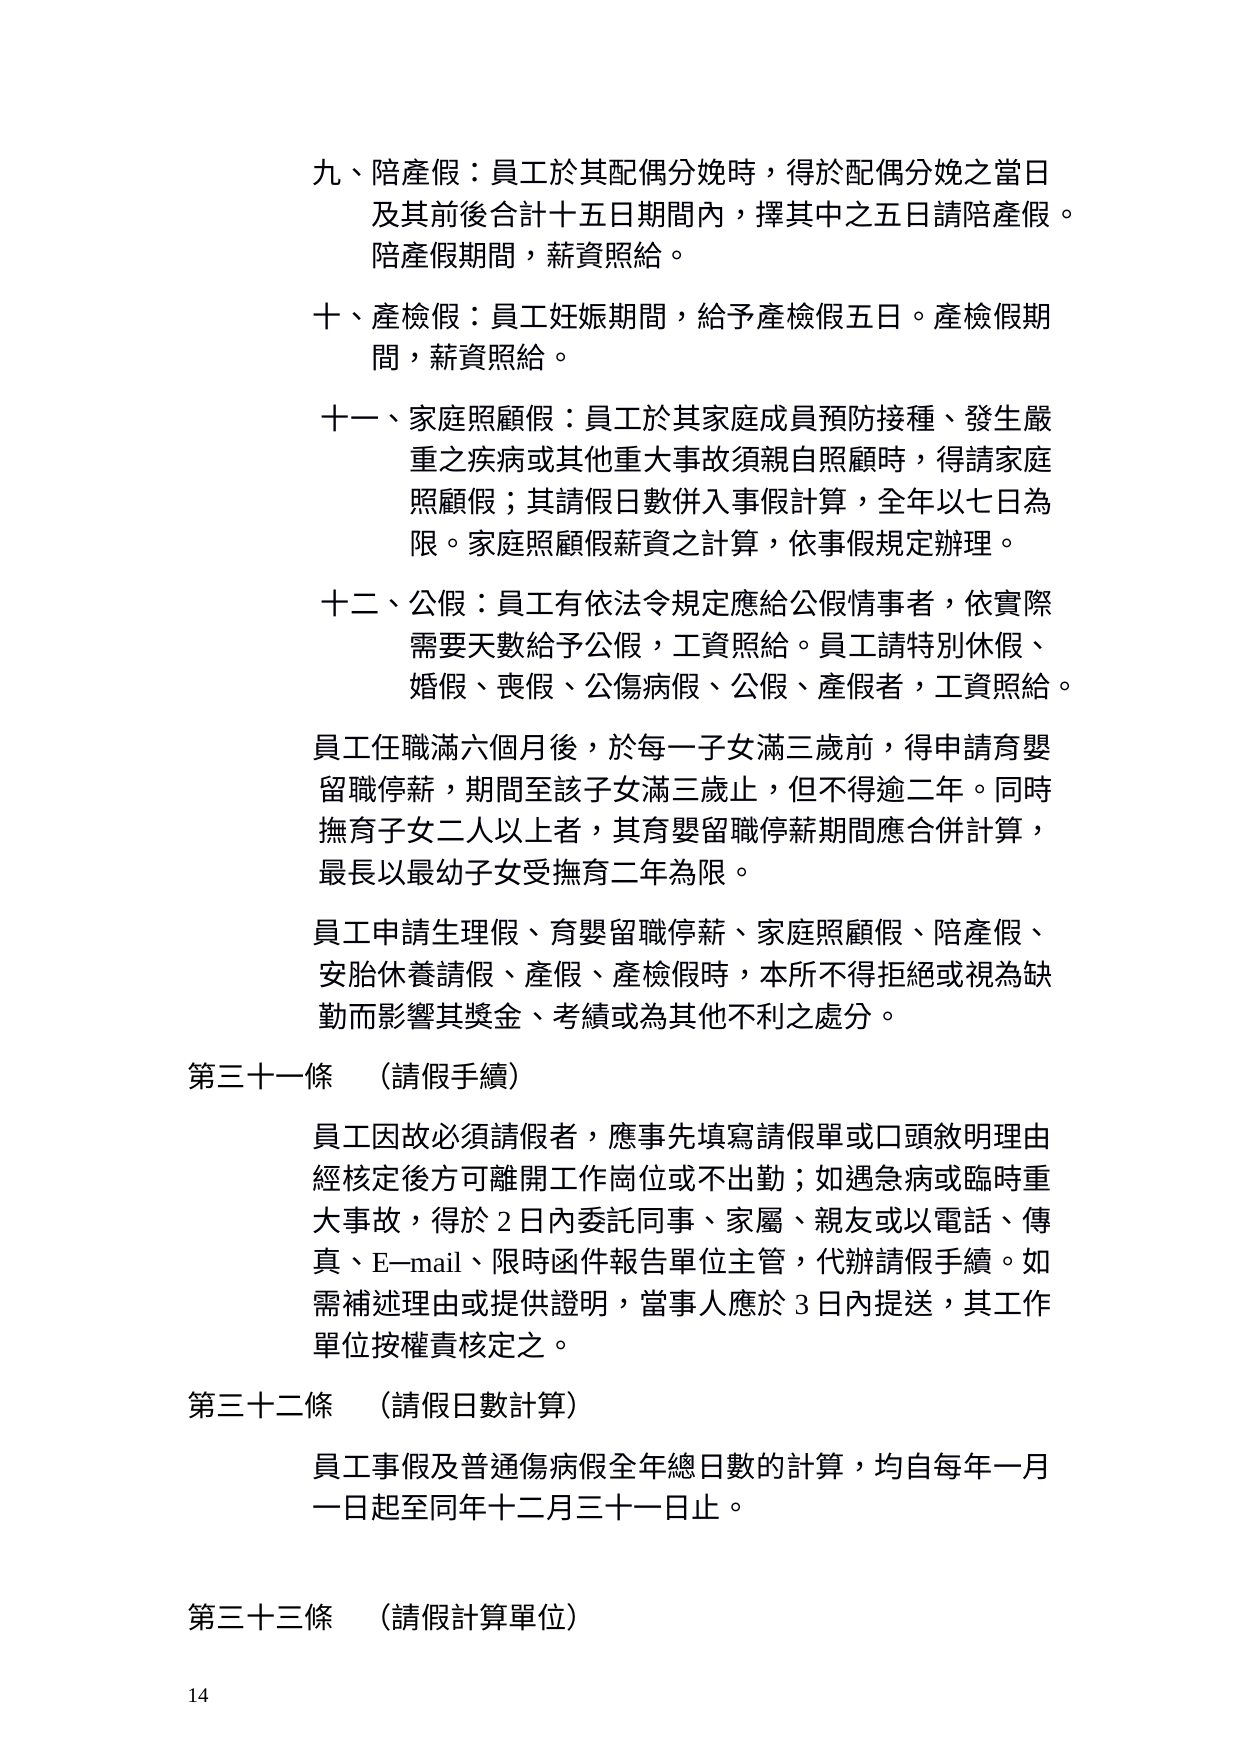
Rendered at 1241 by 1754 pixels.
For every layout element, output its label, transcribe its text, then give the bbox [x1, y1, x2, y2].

text 員工申請生理假、育嬰留職停薪、家庭照顧假、陪產假、安胎休養請假、產假、產檢假時，本所不得拒絕或視為缺勤而影響其獎金、考績或為其他不利之處分。 [312, 910, 1053, 1035]
text 十一、家庭照顧假：員工於其家庭成員預防接種、發生嚴重之疾病或其他重大事故須親自照顧時，得請家庭照顧假；其請假日數併入事假計算，全年以七日為限。家庭照顧假薪資之計算，依事假規定辦理。 [321, 396, 1053, 562]
text 第三十二條 （請假日數計算） [187, 1383, 1053, 1425]
text 員工任職滿六個月後，於每一子女滿三歲前，得申請育嬰留職停薪，期間至該子女滿三歲止，但不得逾二年。同時撫育子女二人以上者，其育嬰留職停薪期間應合併計算，最長以最幼子女受撫育二年為限。 [312, 725, 1053, 892]
text 第三十三條 （請假計算單位） [187, 1595, 1053, 1637]
text 員工事假及普通傷病假全年總日數的計算，均自每年一月一日起至同年十二月三十一日止。 [312, 1444, 1053, 1527]
text 九、陪產假：員工於其配偶分娩時，得於配偶分娩之當日及其前後合計十五日期間內，擇其中之五日請陪產假。陪產假期間，薪資照給。 [312, 150, 1053, 275]
text 第三十一條 （請假手續） [187, 1054, 1053, 1096]
text 十、產檢假：員工妊娠期間，給予產檢假五日。產檢假期間，薪資照給。 [312, 294, 1053, 377]
text 員工因故必須請假者，應事先填寫請假單或口頭敘明理由經核定後方可離開工作崗位或不出勤；如遇急病或臨時重大事故，得於2日內委託同事、家屬、親友或以電話、傳真、E─mail、限時函件報告單位主管，代辦請假手續。如需補述理由或提供證明，當事人應於3日內提送，其工作單位按權責核定之。 [312, 1114, 1053, 1364]
text 十二、公假：員工有依法令規定應給公假情事者，依實際需要天數給予公假，工資照給。員工請特別休假、婚假、喪假、公傷病假、公假、產假者，工資照給。 [321, 581, 1053, 706]
